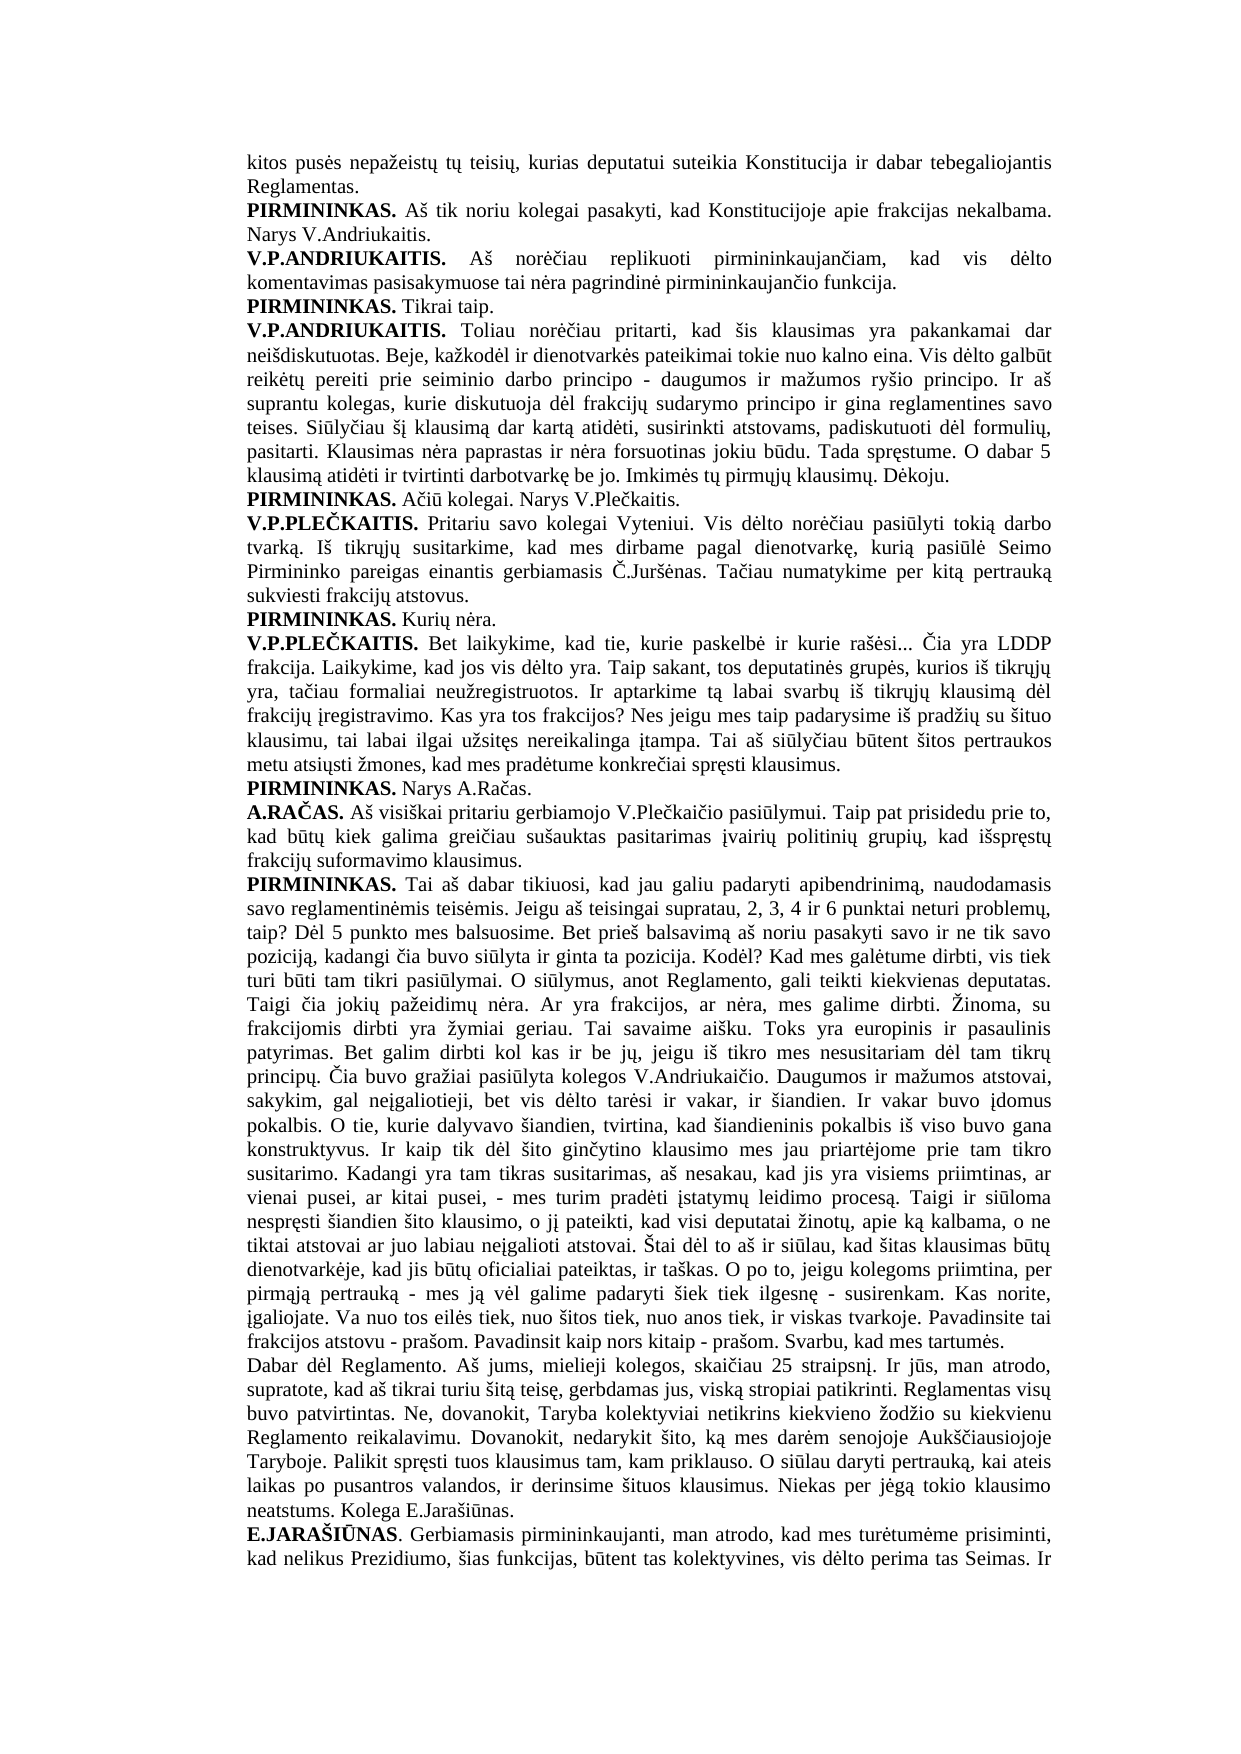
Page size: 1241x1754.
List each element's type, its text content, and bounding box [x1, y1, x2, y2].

text Pirmininkas. Tai aš dabar tikiuosi, kad jau galiu padaryti apibendrinimą, naudodamasis savo reglamentinėmis teisėmis. Jeigu aš teisingai supratau, 2, 3, 4 ir 6 punktai neturi problemų, taip? Dėl 5 punkto mes balsuosime. Bet prieš balsavimą aš noriu pasakyti savo ir ne tik savo poziciją, kadangi čia buvo siūlyta ir ginta ta pozicija. Kodėl? Kad mes galėtume dirbti, vis tiek turi būti tam tikri pasiūlymai. O siūlymus, anot Reglamento, gali teikti kiekvienas deputatas. Taigi čia jokių pažeidimų nėra. Ar yra frakcijos, ar nėra, mes galime dirbti. Žinoma, su frakcijomis dirbti yra žymiai geriau. Tai savaime aišku. Toks yra europinis ir pasaulinis patyrimas. Bet galim dirbti kol kas ir be jų, jeigu iš tikro mes nesusitariam dėl tam tikrų principų. Čia buvo gražiai pasiūlyta kolegos V.Andriukaičio. Daugumos ir mažumos atstovai, sakykim, gal neįgaliotieji, bet vis dėlto tarėsi ir vakar, ir šiandien. Ir vakar buvo įdomus pokalbis. O tie, kurie dalyvavo šiandien, tvirtina, kad šiandieninis pokalbis iš viso buvo gana konstruktyvus. Ir kaip tik dėl šito ginčytino klausimo mes jau priartėjome prie tam tikro susitarimo. Kadangi yra tam tikras susitarimas, aš nesakau, kad jis yra visiems priimtinas, ar vienai pusei, ar kitai pusei, - mes turim pradėti įstatymų leidimo procesą. Taigi ir siūloma nespręsti šiandien šito klausimo, o jį pateikti, kad visi deputatai žinotų, apie ką kalbama, o ne tiktai atstovai ar juo labiau neįgalioti atstovai. Štai dėl to aš ir siūlau, kad šitas klausimas būtų dienotvarkėje, kad jis būtų oficialiai pateiktas, ir taškas. O po to, jeigu kolegoms priimtina, per pirmąją pertrauką - mes ją vėl galime padaryti šiek tiek ilgesnę - susirenkam. Kas norite, įgaliojate. Va nuo tos eilės tiek, nuo šitos tiek, nuo anos tiek, ir viskas tvarkoje. Pavadinsite tai frakcijos atstovu - prašom. Pavadinsit kaip nors kitaip - prašom. Svarbu, kad mes tartumės. [247, 872, 1053, 1353]
text Pirmininkas. Ačiū kolegai. Narys V.Plečkaitis. [247, 487, 1053, 511]
text Dabar dėl Reglamento. Aš jums, mielieji kolegos, skaičiau 25 straipsnį. Ir jūs, man atrodo, supratote, kad aš tikrai turiu šitą teisę, gerbdamas jus, viską stropiai patikrinti. Reglamentas visų buvo patvirtintas. Ne, dovanokit, Taryba kolektyviai netikrins kiekvieno žodžio su kiekvienu Reglamento reikalavimu. Dovanokit, nedarykit šito, ką mes darėm senojoje Aukščiausiojoje Taryboje. Palikit spręsti tuos klausimus tam, kam priklauso. O siūlau daryti pertrauką, kai ateis laikas po pusantros valandos, ir derinsime šituos klausimus. Niekas per jėgą tokio klausimo neatstums. Kolega E.Jarašiūnas. [247, 1353, 1053, 1522]
text Pirmininkas. Aš tik noriu kolegai pasakyti, kad Konstitucijoje apie frakcijas nekalbama. Narys V.Andriukaitis. [247, 198, 1053, 246]
text V.P.Andriukaitis. Aš norėčiau replikuoti pirmininkaujančiam, kad vis dėlto komentavimas pasisakymuose tai nėra pagrindinė pirmininkaujančio funkcija. [247, 246, 1053, 294]
text Pirmininkas. Tikrai taip. [247, 294, 1053, 318]
text V.P.Andriukaitis. Toliau norėčiau pritarti, kad šis klausimas yra pakankamai dar neišdiskutuotas. Beje, kažkodėl ir dienotvarkės pateikimai tokie nuo kalno eina. Vis dėlto galbūt reikėtų pereiti prie seiminio darbo principo - daugumos ir mažumos ryšio principo. Ir aš suprantu kolegas, kurie diskutuoja dėl frakcijų sudarymo principo ir gina reglamentines savo teises. Siūlyčiau šį klausimą dar kartą atidėti, susirinkti atstovams, padiskutuoti dėl formulių, pasitarti. Klausimas nėra paprastas ir nėra forsuotinas jokiu būdu. Tada spręstume. O dabar 5 klausimą atidėti ir tvirtinti darbotvarkę be jo. Imkimės tų pirmųjų klausimų. Dėkoju. [247, 318, 1053, 487]
text Pirmininkas. Kurių nėra. [247, 607, 1053, 631]
text V.P.Plečkaitis. Bet laikykime, kad tie, kurie paskelbė ir kurie rašėsi... Čia yra LDDP frakcija. Laikykime, kad jos vis dėlto yra. Taip sakant, tos deputatinės grupės, kurios iš tikrųjų yra, tačiau formaliai neužregistruotos. Ir aptarkime tą labai svarbų iš tikrųjų klausimą dėl frakcijų įregistravimo. Kas yra tos frakcijos? Nes jeigu mes taip padarysime iš pradžių su šituo klausimu, tai labai ilgai užsitęs nereikalinga įtampa. Tai aš siūlyčiau būtent šitos pertraukos metu atsiųsti žmones, kad mes pradėtume konkrečiai spręsti klausimus. [247, 631, 1053, 776]
text E.Jarašiūnas. Gerbiamasis pirmininkaujanti, man atrodo, kad mes turėtumėme prisiminti, kad nelikus Prezidiumo, šias funkcijas, būtent tas kolektyvines, vis dėlto perima tas Seimas. Ir [247, 1522, 1053, 1570]
text V.P.Plečkaitis. Pritariu savo kolegai Vyteniui. Vis dėlto norėčiau pasiūlyti tokią darbo tvarką. Iš tikrųjų susitarkime, kad mes dirbame pagal dienotvarkę, kurią pasiūlė Seimo Pirmininko pareigas einantis gerbiamasis Č.Juršėnas. Tačiau numatykime per kitą pertrauką sukviesti frakcijų atstovus. [247, 511, 1053, 607]
text A.Račas. Aš visiškai pritariu gerbiamojo V.Plečkaičio pasiūlymui. Taip pat prisidedu prie to, kad būtų kiek galima greičiau sušauktas pasitarimas įvairių politinių grupių, kad išspręstų frakcijų suformavimo klausimus. [247, 800, 1053, 872]
text kitos pusės nepažeistų tų teisių, kurias deputatui suteikia Konstitucija ir dabar tebegaliojantis Reglamentas. [247, 150, 1053, 198]
text Pirmininkas. Narys A.Račas. [247, 776, 1053, 800]
